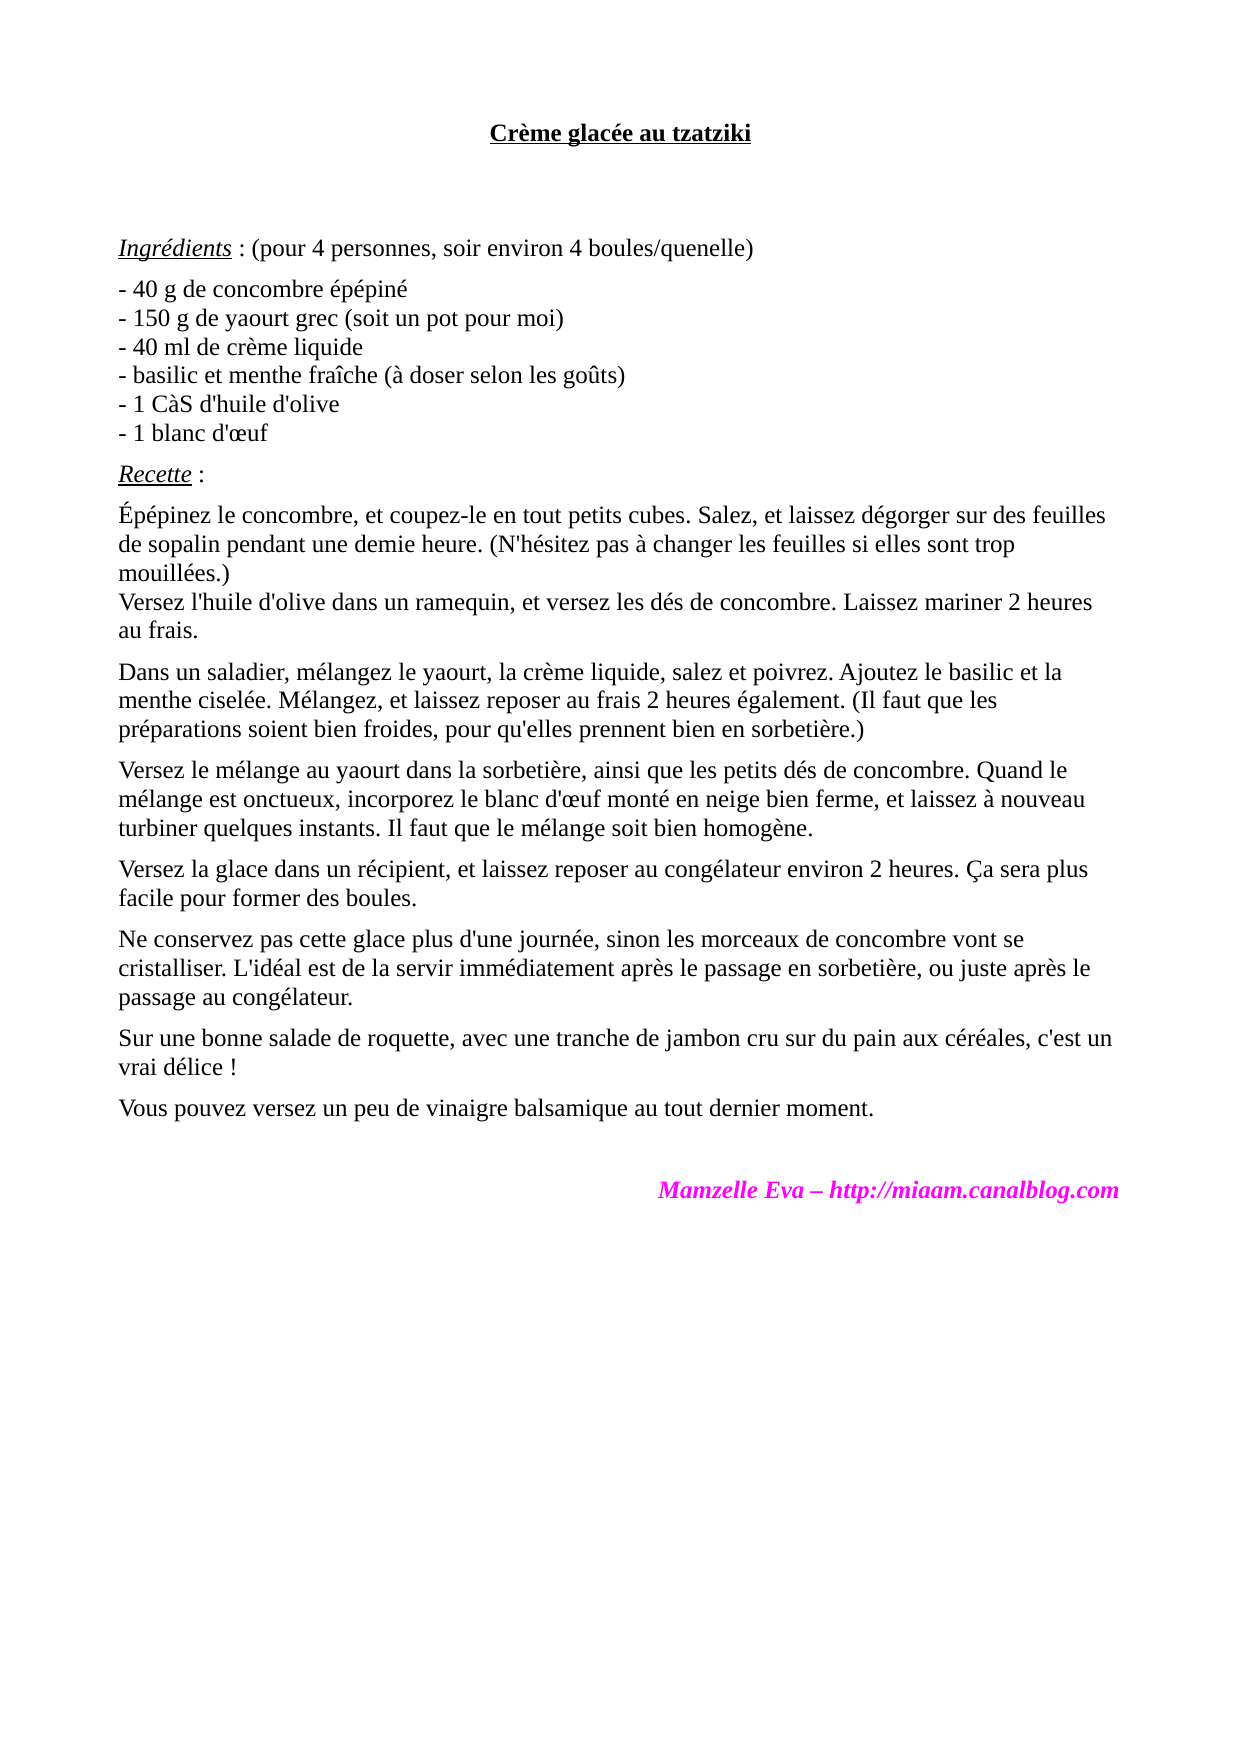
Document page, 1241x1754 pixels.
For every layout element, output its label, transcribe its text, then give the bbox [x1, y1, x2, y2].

text Épépinez le concombre, et coupez-le en tout petits cubes. Salez, et laissez dégorger sur des feuilles de sopalin pendant une demie heure. (N'hésitez pas à changer les feuilles si elles sont trop mouillées.) Versez l'huile d'olive dans un ramequin, et versez les dés de concombre. Laissez mariner 2 heures au frais. [118, 501, 1122, 644]
text Versez la glace dans un récipient, et laissez reposer au congélateur environ 2 heures. Ça sera plus facile pour former des boules. [118, 854, 1122, 912]
text Dans un saladier, mélangez le yaourt, la crème liquide, salez et poivrez. Ajoutez le basilic et la menthe ciselée. Mélangez, et laissez reposer au frais 2 heures également. (Il faut que les préparations soient bien froides, pour qu'elles prennent bien en sorbetière.) [118, 657, 1122, 743]
text Recette : [118, 459, 1122, 488]
text Sur une bonne salade de roquette, avec une tranche de jambon cru sur du pain aux céréales, c'est un vrai délice ! [118, 1023, 1122, 1081]
text Ne conservez pas cette glace plus d'une journée, sinon les morceaux de concombre vont se cristalliser. L'idéal est de la servir immédiatement après le passage en sorbetière, ou juste après le passage au congélateur. [118, 924, 1122, 1011]
text - 40 g de concombre épépiné - 150 g de yaourt grec (soit un pot pour moi) - 40 ml de crème liquide - basilic et menthe fraîche (à doser selon les goûts) - 1 CàS d'huile d'olive - 1 blanc d'œuf [118, 274, 1122, 447]
text Crème glacée au tzatziki [118, 118, 1122, 147]
text Ingrédients : (pour 4 personnes, soir environ 4 boules/quenelle) [118, 233, 1122, 262]
text Versez le mélange au yaourt dans la sorbetière, ainsi que les petits dés de concombre. Quand le mélange est onctueux, incorporez le blanc d'œuf monté en neige bien ferme, et laissez à nouveau turbiner quelques instants. Il faut que le mélange soit bien homogène. [118, 756, 1122, 842]
text Mamzelle Eva – http://miaam.canalblog.com [118, 1176, 1122, 1204]
text Vous pouvez versez un peu de vinaigre balsamique au tout dernier moment. [118, 1093, 1122, 1122]
